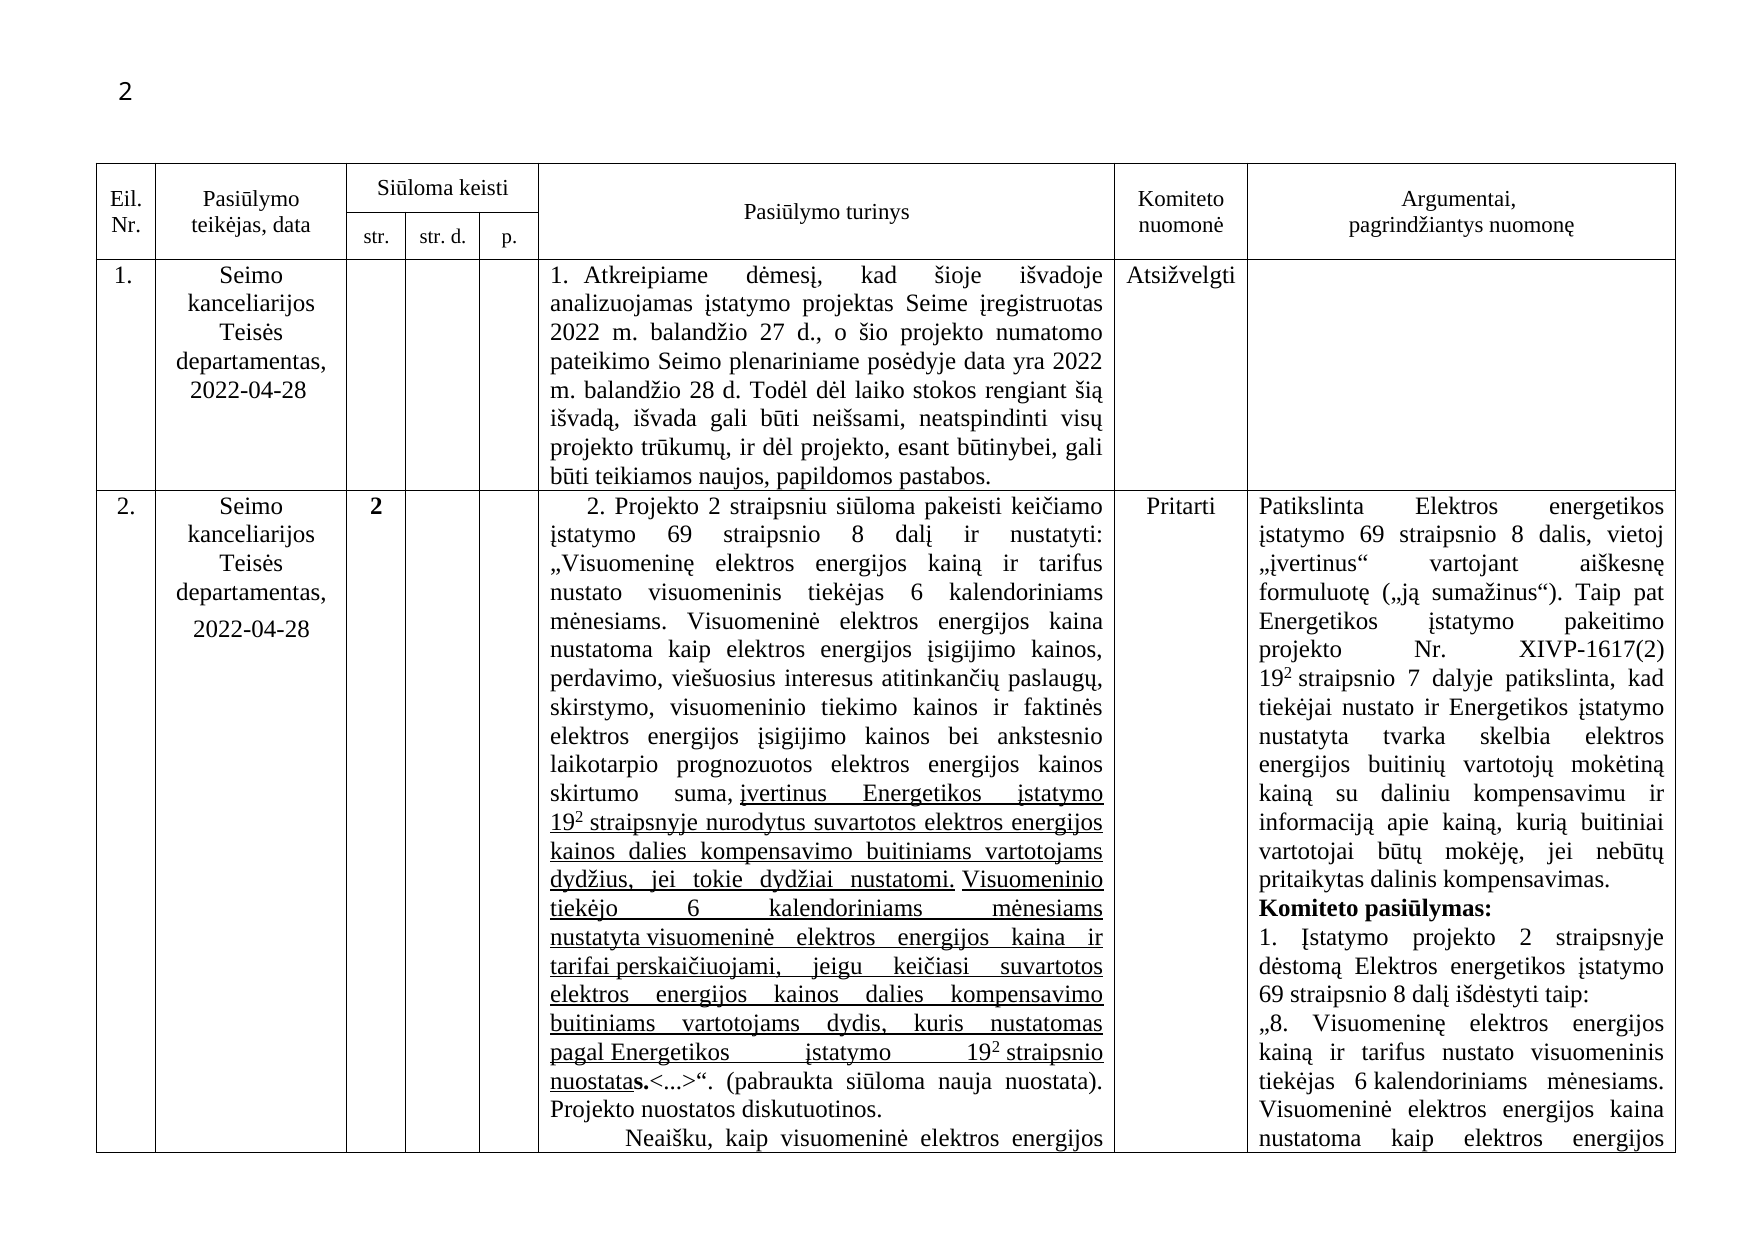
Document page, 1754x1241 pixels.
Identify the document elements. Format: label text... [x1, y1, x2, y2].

table_header Komiteto nuomonė [1115, 164, 1247, 259]
table_cell Pritarti [1115, 491, 1247, 1152]
table_cell 1. Atkreipiame dėmesį, kad šioje išvadoje analizuojamas įstatymo projektas Seime įregistruotas 2022 m. balandžio 27 d., o šio projekto numatomo pateikimo Seimo plenariniame posėdyje data yra 2022 m. balandžio 28 d. Todėl dėl laiko stokos rengiant šią išvadą, išvada gali būti neišsami, neatspindinti visų projekto trūkumų, ir dėl projekto, esant būtinybei, gali būti teikiamos naujos, papildomos pastabos. [539, 260, 1114, 490]
table_cell Atsižvelgti [1115, 260, 1247, 490]
table_cell 1. [97, 260, 155, 490]
table_cell [1248, 260, 1675, 490]
table_cell Seimo kanceliarijos Teisės departamentas, 2022-04-28 [156, 491, 346, 1152]
table_header Siūloma keisti [347, 164, 538, 212]
table_header Pasiūlymo teikėjas, data [156, 164, 346, 259]
table_cell [406, 491, 479, 1152]
table_cell [406, 260, 479, 490]
table_header Argumentai, pagrindžiantys nuomonę [1248, 164, 1675, 259]
table_cell [347, 260, 405, 490]
table_cell str. d. [406, 213, 479, 259]
table_cell 2 [347, 491, 405, 1152]
table_cell [480, 491, 538, 1152]
table_cell 2. Projekto 2 straipsniu siūloma pakeisti keičiamo įstatymo 69 straipsnio 8 dalį ir nustatyti: „Visuomeninę elektros energijos kainą ir tarifus nustato visuomeninis tiekėjas 6 kalendoriniams mėnesiams. Visuomeninė elektros energijos kaina nustatoma kaip elektros energijos įsigijimo kainos, perdavimo, viešuosius interesus atitinkančių paslaugų, skirstymo, visuomeninio tiekimo kainos ir faktinės elektros energijos įsigijimo kainos bei ankstesnio laikotarpio prognozuotos elektros energijos kainos skirtumo suma, įvertinus Energetikos įstatymo 192 straipsnyje nurodytus suvartotos elektros energijos kainos dalies kompensavimo buitiniams vartotojams dydžius, jei tokie dydžiai nustatomi. Visuomeninio tiekėjo 6 kalendoriniams mėnesiams nustatyta visuomeninė elektros energijos kaina ir tarifai perskaičiuojami, jeigu keičiasi suvartotos elektros energijos kainos dalies kompensavimo buitiniams vartotojams dydis, kuris nustatomas pagal Energetikos įstatymo 192 straipsnio nuostatas.<...>“. (pabraukta siūloma nauja nuostata). Projekto nuostatos diskutuotinos. Neaišku, kaip visuomeninė elektros energijos [539, 491, 1114, 1152]
table_cell p. [480, 213, 538, 259]
table_cell [480, 260, 538, 490]
table_header Pasiūlymo turinys [539, 164, 1114, 259]
table_header Eil. Nr. [97, 164, 155, 259]
table_cell Patikslinta Elektros energetikos įstatymo 69 straipsnio 8 dalis, vietoj „įvertinus“ vartojant aiškesnę formuluotę („ją sumažinus“). Taip pat Energetikos įstatymo pakeitimo projekto Nr. XIVP-1617(2) 192 straipsnio 7 dalyje patikslinta, kad tiekėjai nustato ir Energetikos įstatymo nustatyta tvarka skelbia elektros energijos buitinių vartotojų mokėtiną kainą su daliniu kompensavimu ir informaciją apie kainą, kurią buitiniai vartotojai būtų mokėję, jei nebūtų pritaikytas dalinis kompensavimas. Komiteto pasiūlymas: 1. Įstatymo projekto 2 straipsnyje dėstomą Elektros energetikos įstatymo 69 straipsnio 8 dalį išdėstyti taip: „8. Visuomeninę elektros energijos kainą ir tarifus nustato visuomeninis tiekėjas 6 kalendoriniams mėnesiams. Visuomeninė elektros energijos kaina nustatoma kaip elektros energijos [1248, 491, 1675, 1152]
table_cell 2. [97, 491, 155, 1152]
table_cell str. [347, 213, 405, 259]
table_cell Seimo kanceliarijos Teisės departamentas, 2022-04-28 [156, 260, 346, 490]
